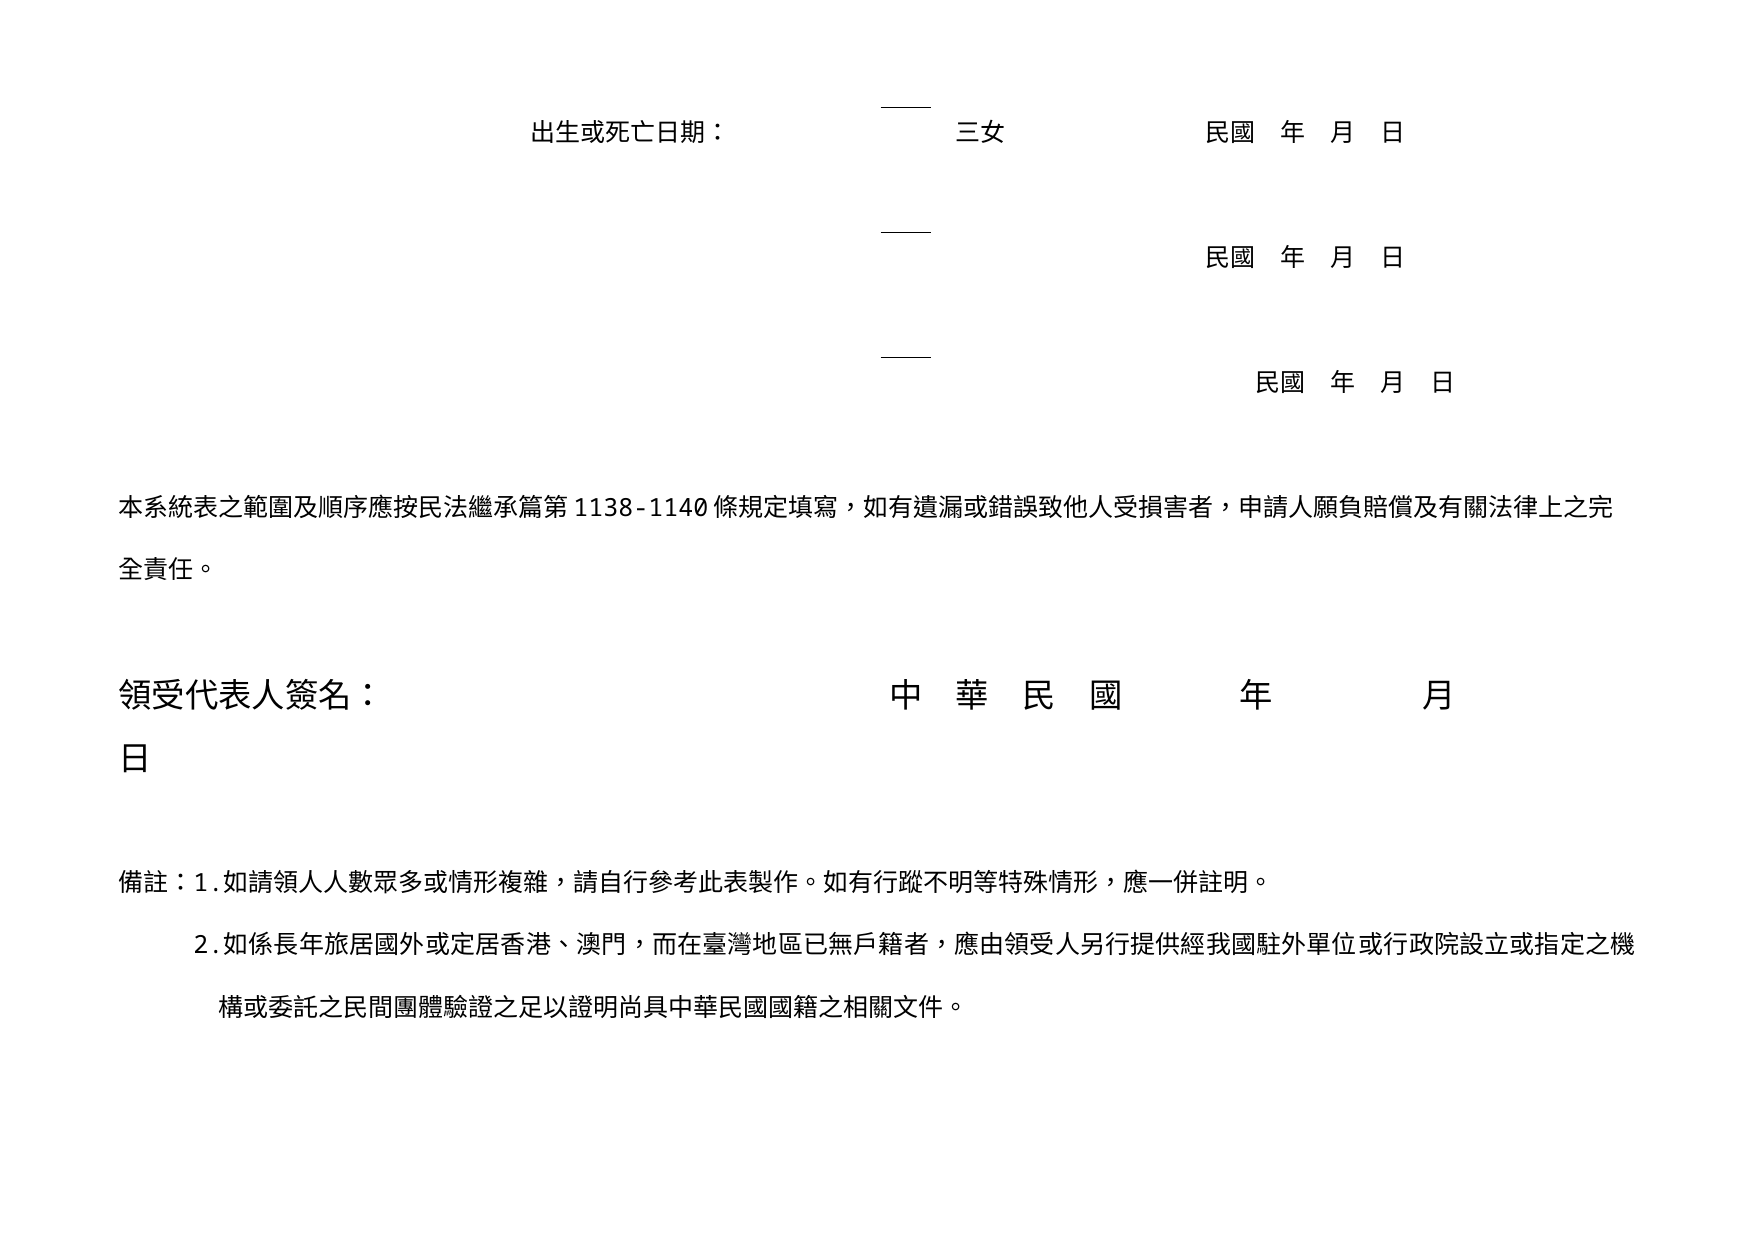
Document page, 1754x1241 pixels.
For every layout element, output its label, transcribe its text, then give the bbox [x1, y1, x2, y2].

text 出生或死亡日期： 三女 民國 年 月 日 [118, 89, 1636, 151]
text 民國 年 月 日 [118, 214, 1636, 276]
text 民國 年 月 日 [118, 339, 1636, 401]
text 本系統表之範圍及順序應按民法繼承篇第1138-1140條規定填寫，如有遺漏或錯誤致他人受損害者，申請人願負賠償及有關法律上之完全責任。 [118, 464, 1636, 589]
text 備註：1.如請領人人數眾多或情形複雜，請自行參考此表製作。如有行蹤不明等特殊情形，應一併註明。 [118, 839, 1636, 901]
text 2.如係長年旅居國外或定居香港、澳門，而在臺灣地區已無戶籍者，應由領受人另行提供經我國駐外單位或行政院設立或指定之機構或委託之民間團體驗證之足以證明尚具中華民國國籍之相關文件。 [193, 901, 1636, 1026]
text 領受代表人簽名： 中 華 民 國 年 月 日 [118, 651, 1636, 776]
